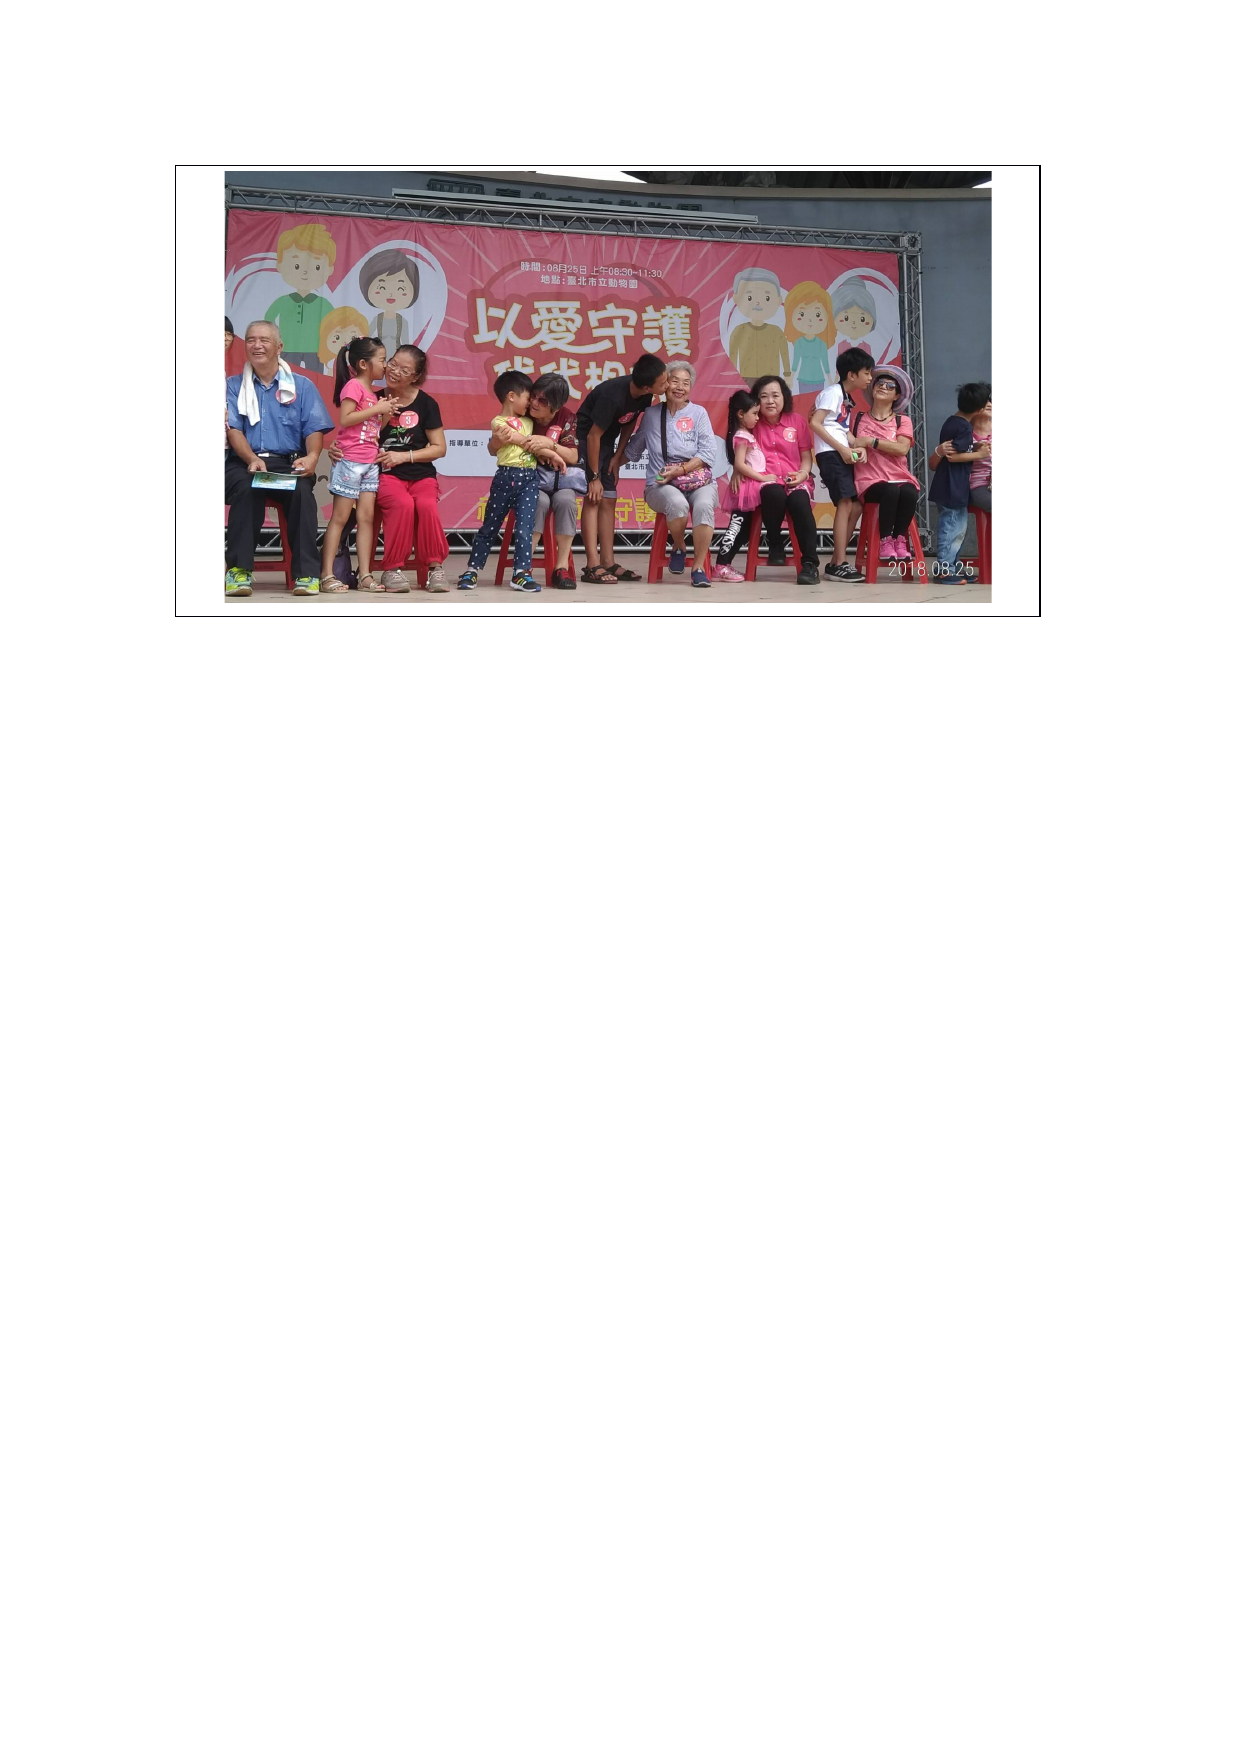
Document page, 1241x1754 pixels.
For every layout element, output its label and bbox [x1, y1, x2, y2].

table_header [1029, 166, 1039, 616]
picture [224, 171, 992, 603]
table_header [176, 166, 187, 616]
